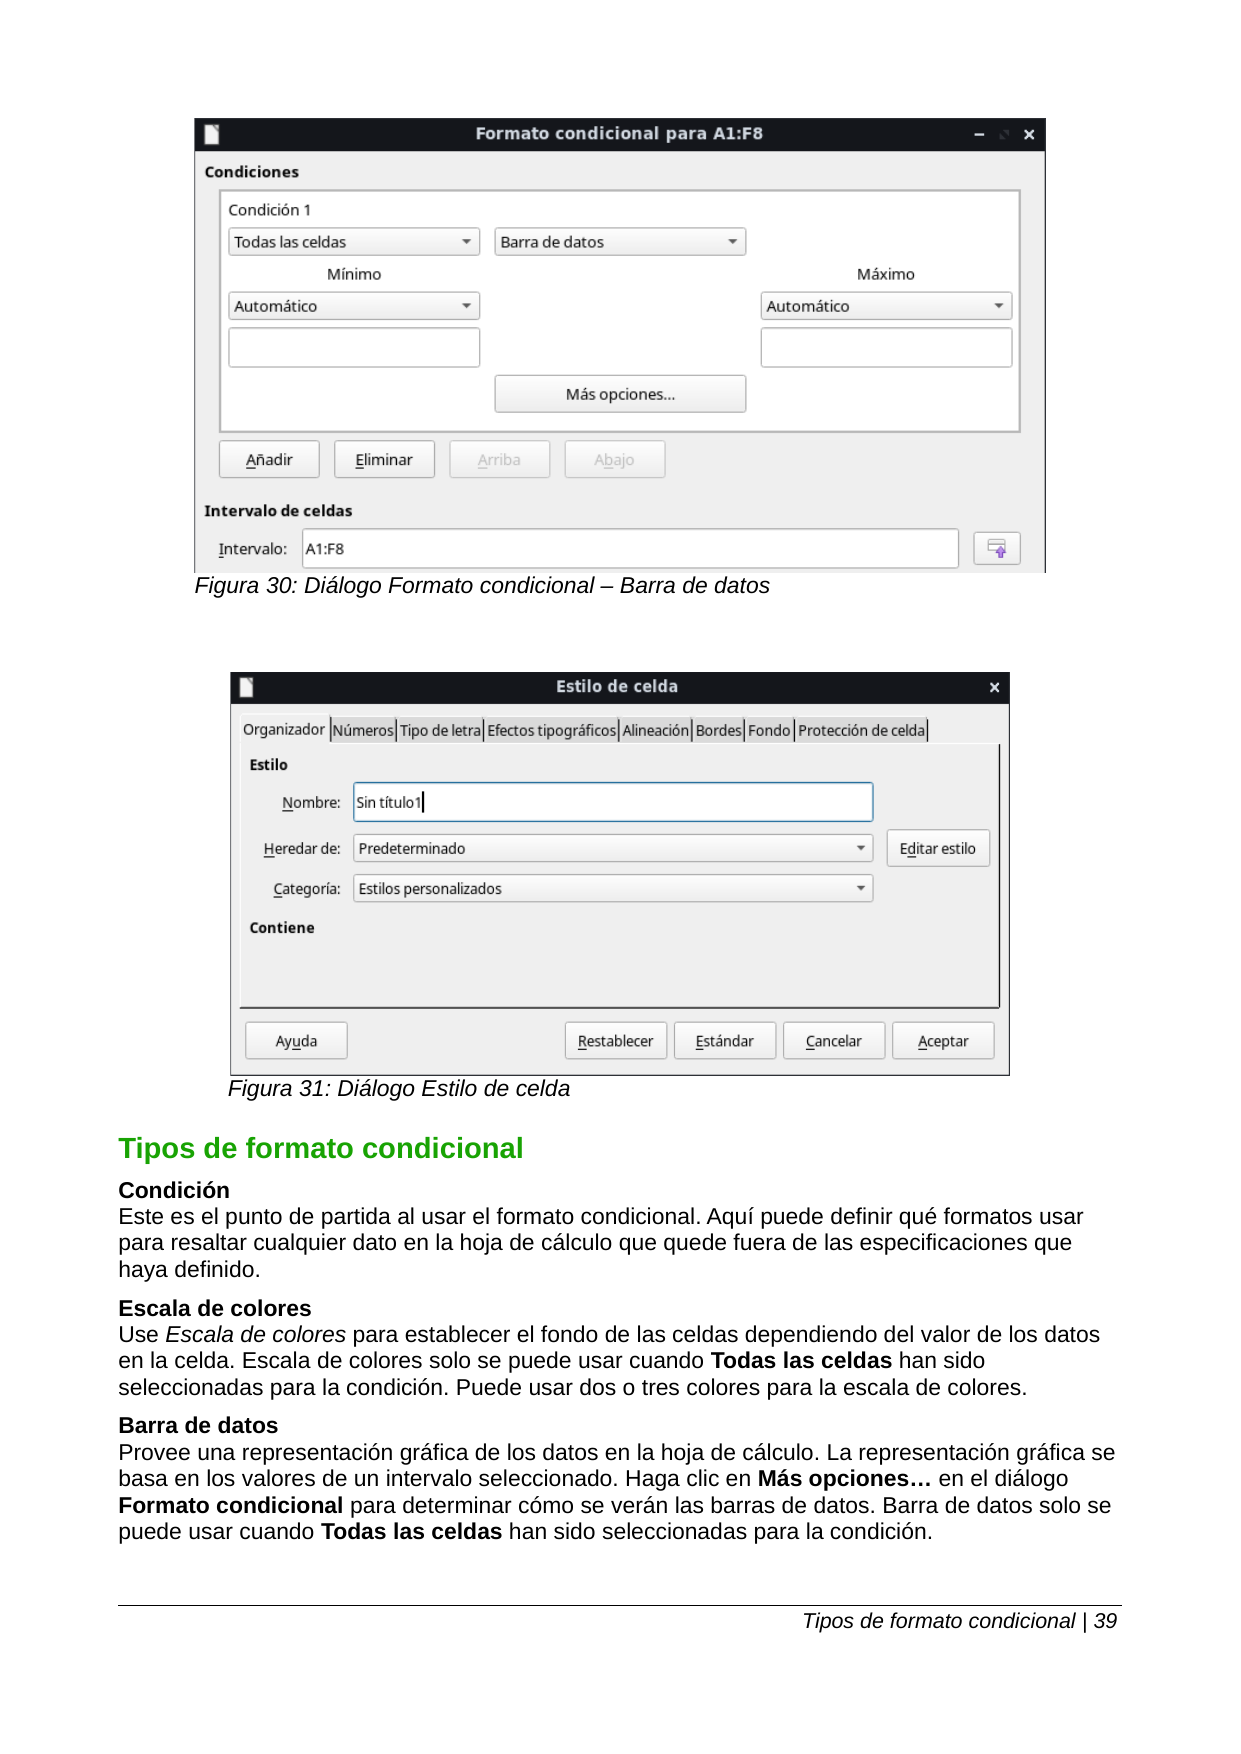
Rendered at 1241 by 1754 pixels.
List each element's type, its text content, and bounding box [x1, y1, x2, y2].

text Condición [118, 1177, 1122, 1203]
text Barra de datos [118, 1412, 1122, 1439]
text Use Escala de colores para establecer el fondo de las celdas dependiendo del valor de los datos en la celda. Escala de colores solo se puede usar cuando Todas las celdas han sido seleccionadas para la condición. Puede usar dos o tres colores para la escala de colores. [118, 1321, 1122, 1400]
list Figura 30: Diálogo Formato condicional – Barra de datos [194, 573, 1046, 599]
text Provee una representación gráfica de los datos en la hoja de cálculo. La representación gráfica se basa en los valores de un intervalo seleccionado. Haga clic en Más opciones… en el diálogo Formato condicional para determinar cómo se verán las barras de datos. Barra de datos solo se puede usar cuando Todas las celdas han sido seleccionadas para la condición. [118, 1439, 1122, 1544]
text Figura 31: Diálogo Estilo de celda [228, 672, 1013, 1102]
picture [194, 118, 1046, 573]
text Escala de colores [118, 1294, 1122, 1321]
subtitle Tipos de formato condicional [118, 1131, 1122, 1165]
picture [230, 672, 1010, 1076]
text Este es el punto de partida al usar el formato condicional. Aquí puede definir qué formatos usar para resaltar cualquier dato en la hoja de cálculo que quede fuera de las especificaciones que haya definido. [118, 1203, 1122, 1282]
